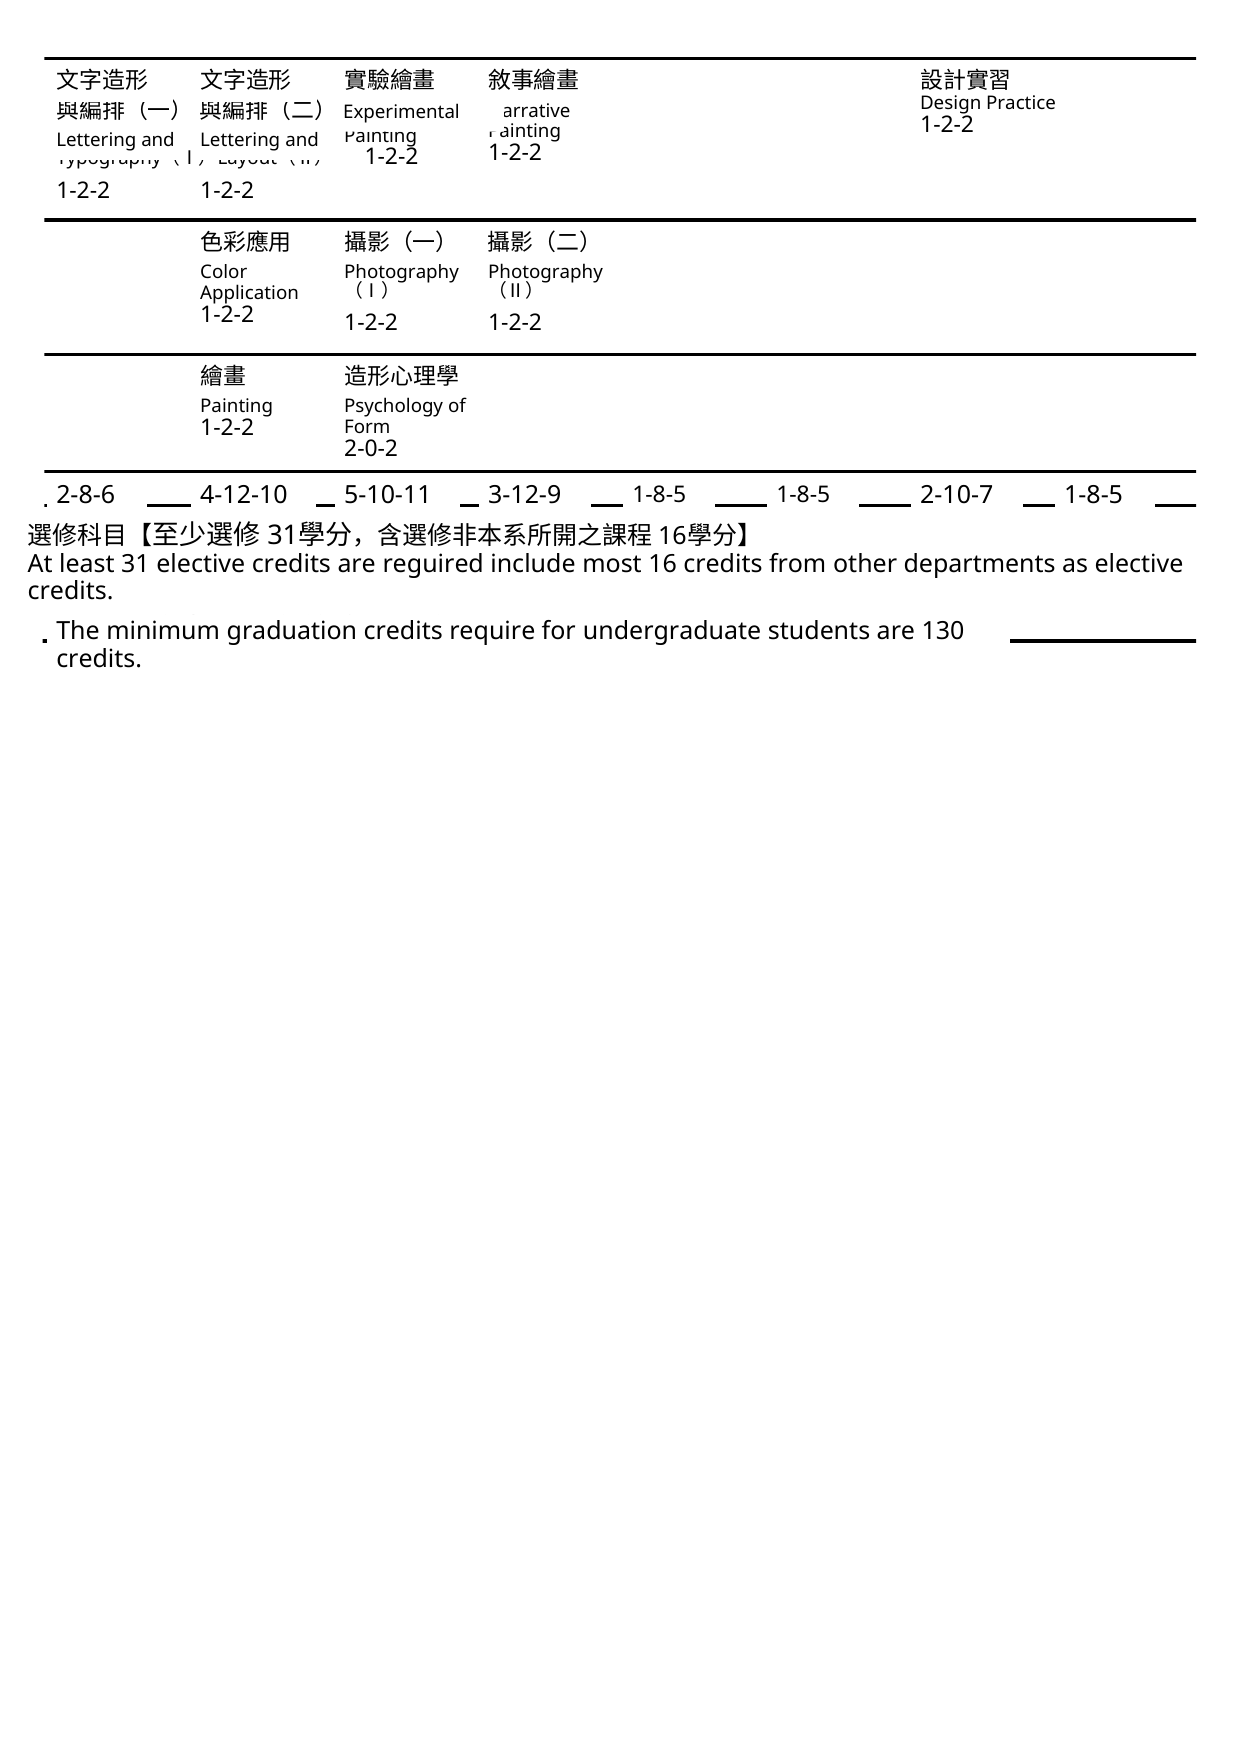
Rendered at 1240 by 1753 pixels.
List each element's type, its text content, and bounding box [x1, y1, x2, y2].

text 選修科目【至少選修 31學分，含選修非本系所開之課程 16學分】 [27, 523, 1231, 550]
text 1-2-2 [200, 180, 274, 203]
text Design Practice [920, 93, 1066, 114]
text 1-8-5 [776, 484, 850, 507]
text 3-12-9 [488, 484, 583, 509]
text Lettering and [56, 132, 176, 151]
text 色彩應用 [200, 232, 308, 255]
text 實驗繪畫 [344, 70, 452, 93]
picture [1010, 639, 1197, 643]
text 繪畫 [200, 366, 263, 387]
text 合計：最低畢業總學分數為 130 學分 [56, 614, 1001, 618]
text 1-8-5 [632, 484, 706, 507]
text 敘事繪畫 [488, 70, 596, 93]
text 1-2-2 [488, 312, 562, 334]
text Form [344, 417, 473, 438]
text At least 31 elective credits are reguired include most 16 credits from other departments as elective credits. [27, 550, 1231, 605]
text Painting [200, 396, 281, 417]
text Application [200, 283, 304, 304]
text Photography [488, 262, 604, 283]
text 1-8-5 [1064, 484, 1146, 509]
text 2-10-7 [920, 484, 1015, 509]
text Color [200, 264, 304, 283]
text 文字造形 [200, 70, 308, 93]
text 1-2-2 [488, 142, 576, 165]
text 文字造形 [56, 70, 164, 93]
text 1-2-2 [200, 417, 281, 440]
text Photography [344, 264, 461, 283]
text Painting [414, 132, 447, 146]
text 1-2-2 [344, 312, 418, 334]
text 與編排（一） 與編排（二） Experimental [56, 100, 495, 123]
text The minimum graduation credits require for undergraduate students are 130 credits. [56, 618, 1001, 673]
text 2-8-6 [56, 484, 138, 509]
text 1-2-2 [920, 114, 1066, 137]
text Typography（Ⅰ）Layout（Ⅱ） 1-2-2 [131, 146, 447, 169]
picture [44, 218, 1197, 222]
text 攝影（一） 攝影（二） [344, 232, 623, 255]
text （Ⅰ） [344, 283, 461, 302]
text Psychology of [344, 396, 473, 417]
text 5-10-11 [344, 484, 451, 509]
text Lettering and [200, 132, 320, 151]
text Narrative [504, 102, 576, 121]
text 2-0-2 [344, 438, 473, 461]
text 1-2-2 [56, 180, 130, 203]
text Painting [344, 132, 413, 146]
text Painting [488, 121, 576, 142]
text 4-12-10 [200, 484, 307, 509]
text 造形心理學 [344, 366, 475, 387]
text （Ⅱ） [488, 283, 604, 302]
text 1-2-2 [200, 304, 304, 327]
text 設計實習 [920, 70, 1066, 93]
